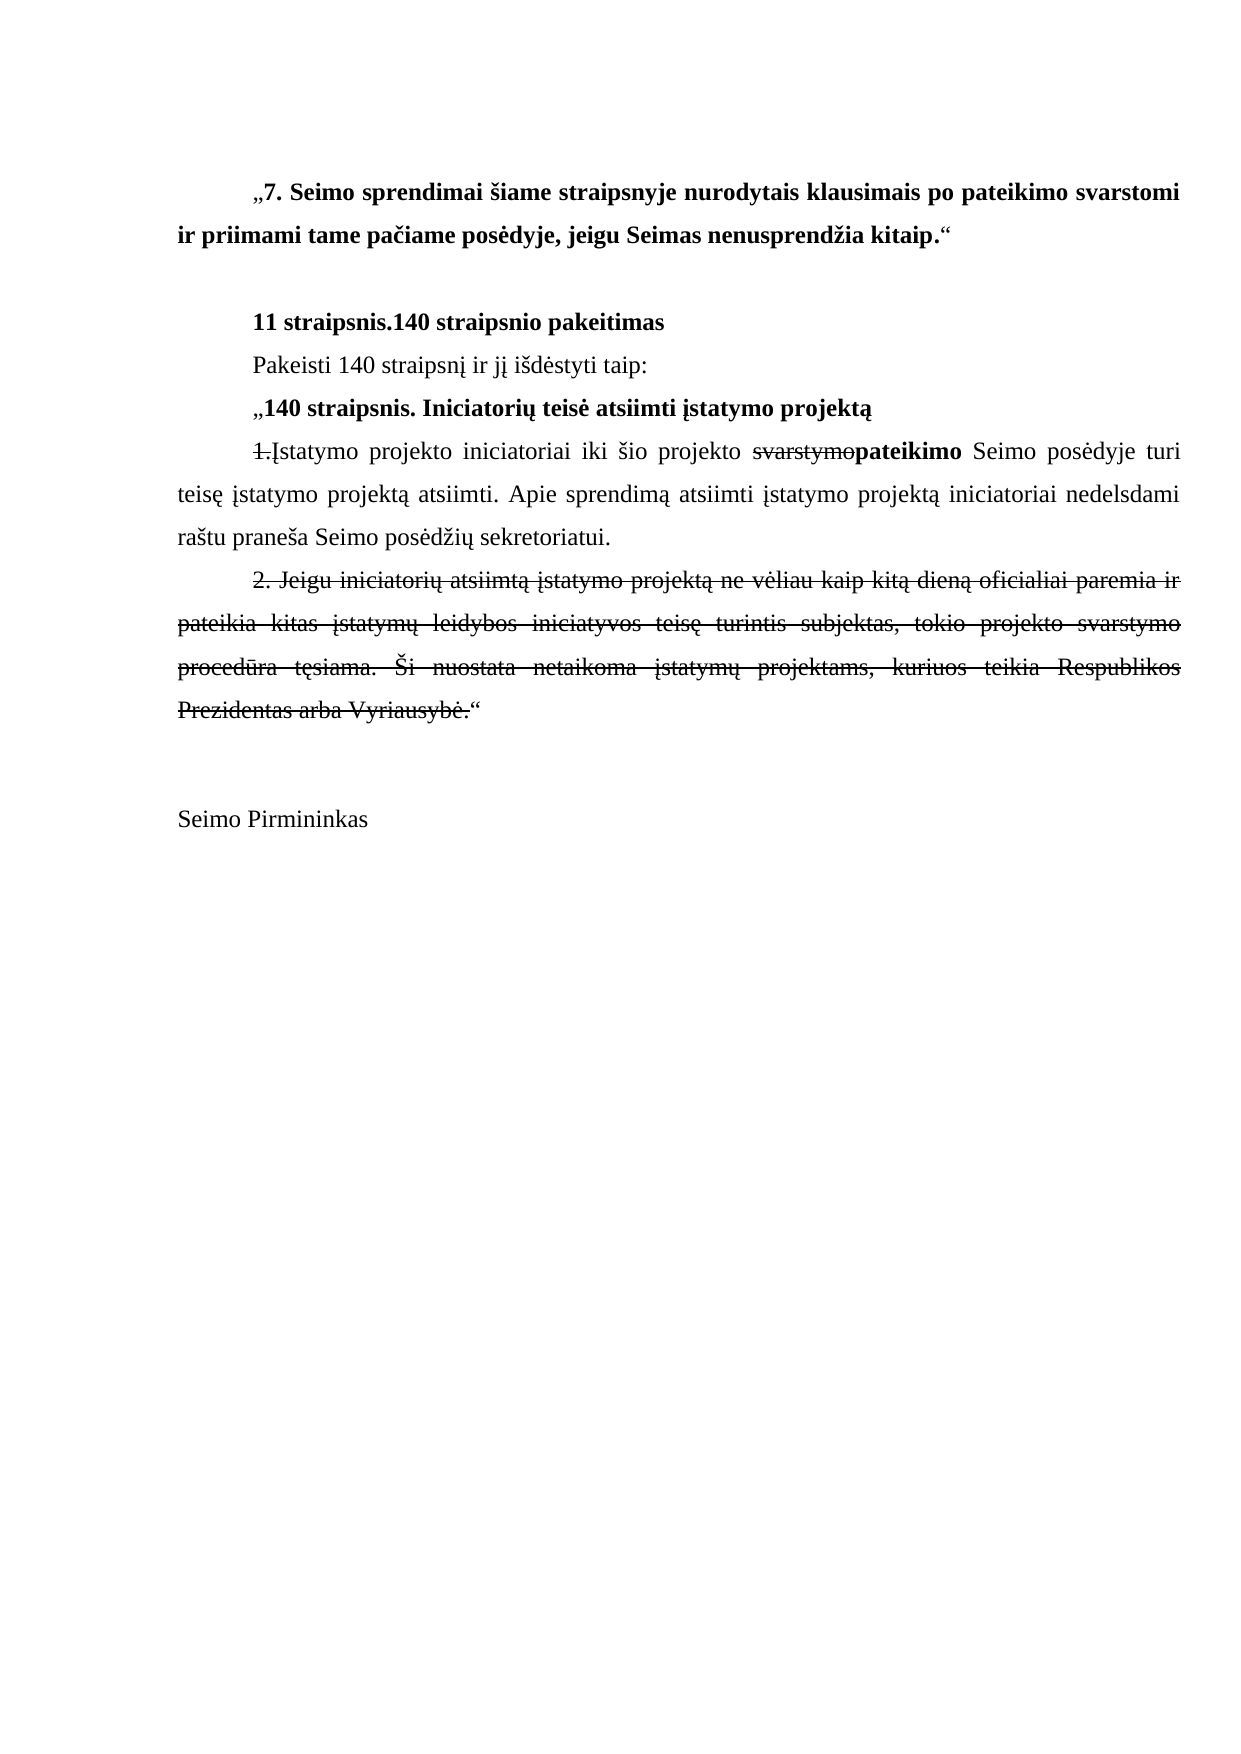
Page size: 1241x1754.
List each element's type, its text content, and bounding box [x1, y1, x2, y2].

text Seimo Pirmininkas [177, 771, 1181, 833]
text „140 straipsnis. Iniciatorių teisė atsiimti įstatymo projektą [177, 393, 1181, 422]
text Pakeisti 140 straipsnį ir jį išdėstyti taip: [177, 350, 1181, 378]
text 11 straipsnis.140 straipsnio pakeitimas [177, 307, 1181, 335]
text 2. Jeigu iniciatorių atsiimtą įstatymo projektą ne vėliau kaip kitą dieną oficialiai paremia ir pateikia kitas įstatymų leidybos iniciatyvos teisę turintis subjektas, tokio projekto svarstymo procedūra tęsiama. Ši nuostata netaikoma įstatymų projektams, kuriuos teikia Respublikos Prezidentas arba Vyriausybė.“ [177, 668, 1181, 723]
text 2. Jeigu iniciatorių atsiimtą įstatymo projektą ne vėliau kaip kitą dieną oficialiai paremia ir pateikia kitas įstatymų leidybos iniciatyvos teisę turintis subjektas, tokio projekto svarstymo procedūra tęsiama. Ši nuostata netaikoma įstatymų projektams, kuriuos teikia Respublikos Prezidentas arba Vyriausybė.“ [177, 625, 1181, 667]
text „7. Seimo sprendimai šiame straipsnyje nurodytais klausimais po pateikimo svarstomi ir priimami tame pačiame posėdyje, jeigu Seimas nenusprendžia kitaip.“ [177, 177, 1181, 249]
text 1.Įstatymo projekto iniciatoriai iki šio projekto svarstymopateikimo Seimo posėdyje turi teisę įstatymo projektą atsiimti. Apie sprendimą atsiimti įstatymo projektą iniciatoriai nedelsdami raštu praneša Seimo posėdžių sekretoriatui. [177, 436, 1181, 551]
text 2. Jeigu iniciatorių atsiimtą įstatymo projektą ne vėliau kaip kitą dieną oficialiai paremia ir pateikia kitas įstatymų leidybos iniciatyvos teisę turintis subjektas, tokio projekto svarstymo procedūra tęsiama. Ši nuostata netaikoma įstatymų projektams, kuriuos teikia Respublikos Prezidentas arba Vyriausybė.“ [177, 565, 1181, 624]
